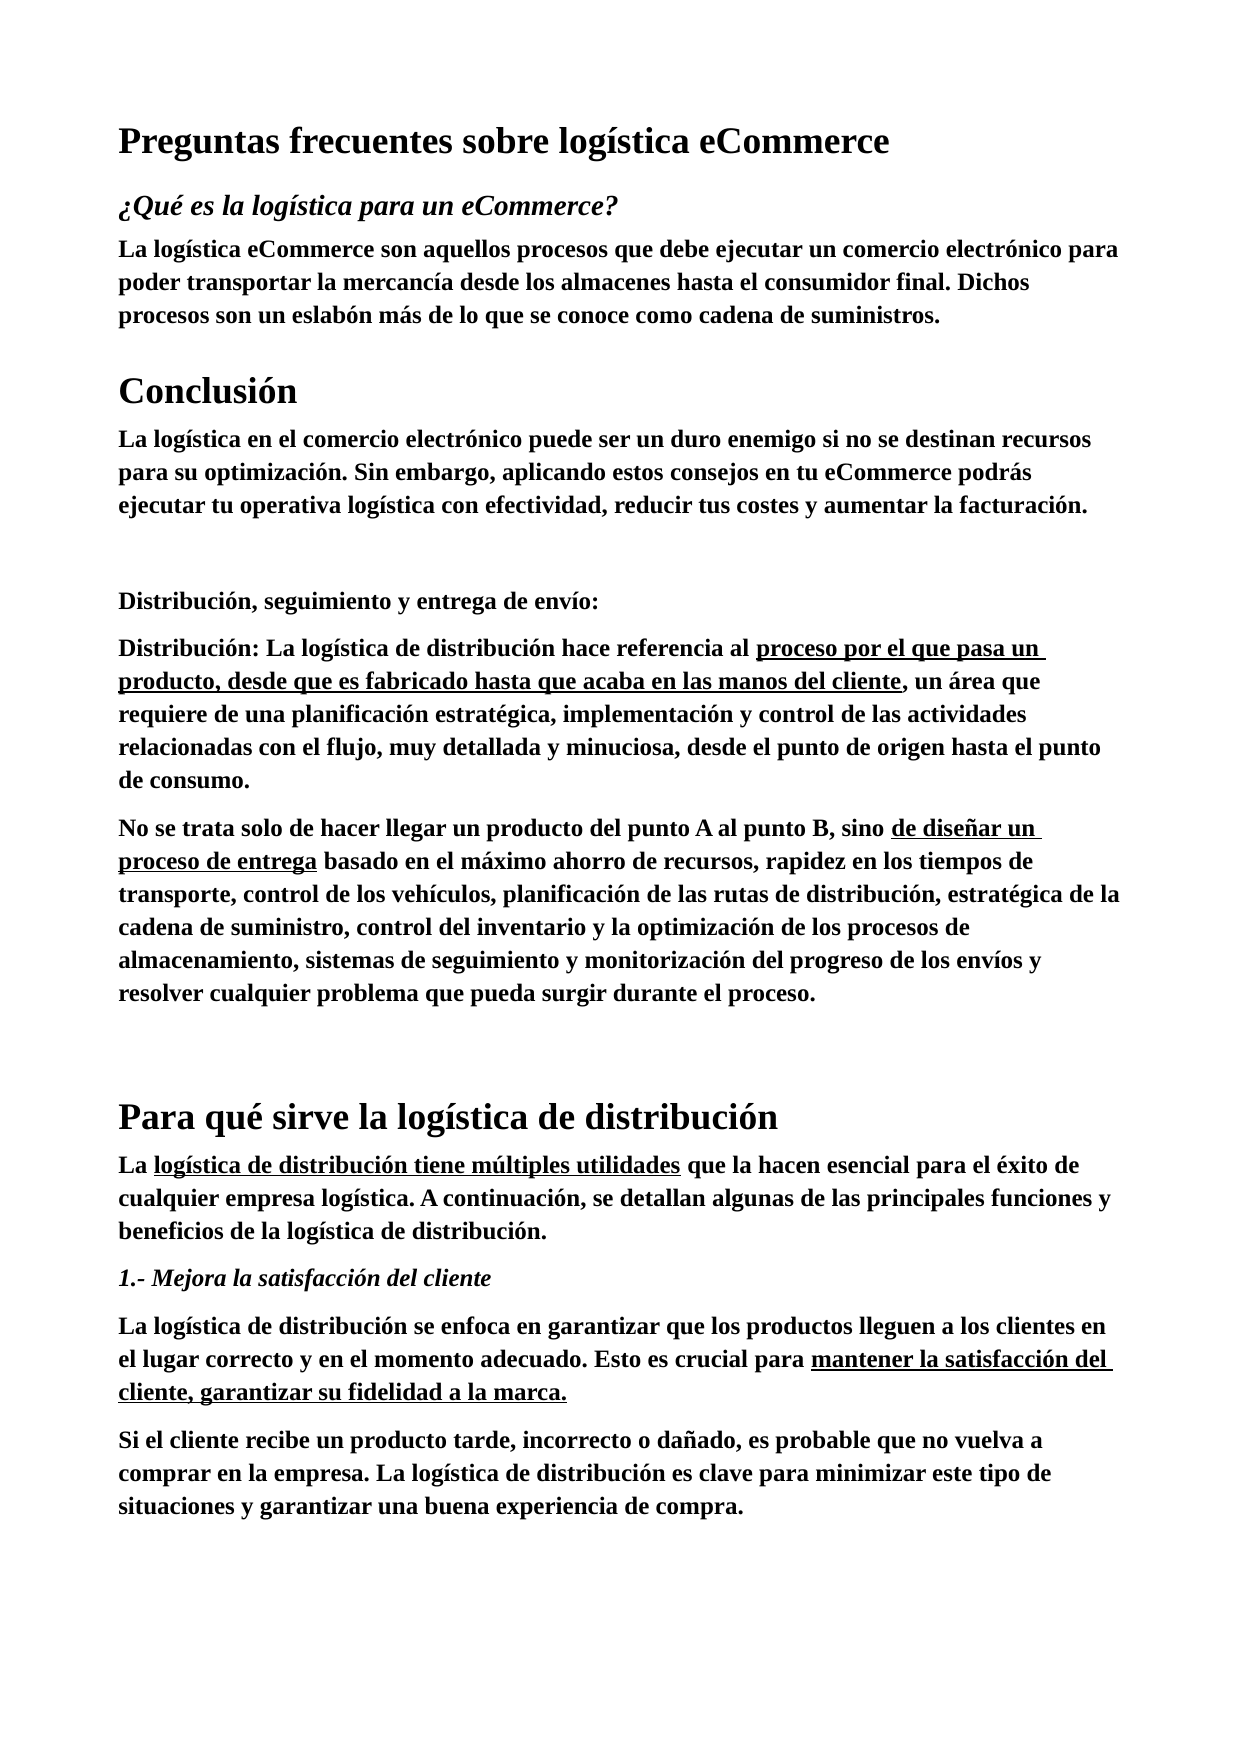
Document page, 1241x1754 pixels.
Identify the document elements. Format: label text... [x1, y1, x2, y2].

subtitle Conclusión [118, 369, 1122, 412]
text La logística de distribución tiene múltiples utilidades que la hacen esencial para el éxito de cualquier empresa logística. A continuación, se detallan algunas de las principales funciones y beneficios de la logística de distribución. [118, 1150, 1122, 1244]
text La logística en el comercio electrónico puede ser un duro enemigo si no se destinan recursos para su optimización. Sin embargo, aplicando estos consejos en tu eCommerce podrás ejecutar tu operativa logística con efectividad, reducir tus costes y aumentar la facturación. [118, 424, 1122, 519]
text 1.- Mejora la satisfacción del cliente [118, 1263, 1122, 1292]
text Distribución: La logística de distribución hace referencia al proceso por el que pasa un producto, desde que es fabricado hasta que acaba en las manos del cliente, un área que requiere de una planificación estratégica, implementación y control de las actividades relacionadas con el flujo, muy detallada y minuciosa, desde el punto de origen hasta el punto de consumo. [118, 633, 1122, 794]
text La logística de distribución se enfoca en garantizar que los productos lleguen a los clientes en el lugar correcto y en el momento adecuado. Esto es crucial para mantener la satisfacción del cliente, garantizar su fidelidad a la marca. [118, 1311, 1122, 1406]
text No se trata solo de hacer llegar un producto del punto A al punto B, sino de diseñar un proceso de entrega basado en el máximo ahorro de recursos, rapidez en los tiempos de transporte, control de los vehículos, planificación de las rutas de distribución, estratégica de la cadena de suministro, control del inventario y la optimización de los procesos de almacenamiento, sistemas de seguimiento y monitorización del progreso de los envíos y resolver cualquier problema que pueda surgir durante el proceso. [118, 813, 1122, 1007]
subtitle Preguntas frecuentes sobre logística eCommerce [118, 118, 1122, 161]
text Si el cliente recibe un producto tarde, incorrecto o dañado, es probable que no vuelva a comprar en la empresa. La logística de distribución es clave para minimizar este tipo de situaciones y garantizar una buena experiencia de compra. [118, 1425, 1122, 1519]
text La logística eCommerce son aquellos procesos que debe ejecutar un comercio electrónico para poder transportar la mercancía desde los almacenes hasta el consumidor final. Dichos procesos son un eslabón más de lo que se conoce como cadena de suministros. [118, 234, 1122, 329]
subtitle ¿Qué es la logística para un eCommerce? [118, 188, 1122, 222]
text Distribución, seguimiento y entrega de envío: [118, 586, 1122, 614]
subtitle Para qué sirve la logística de distribución [118, 1094, 1122, 1137]
